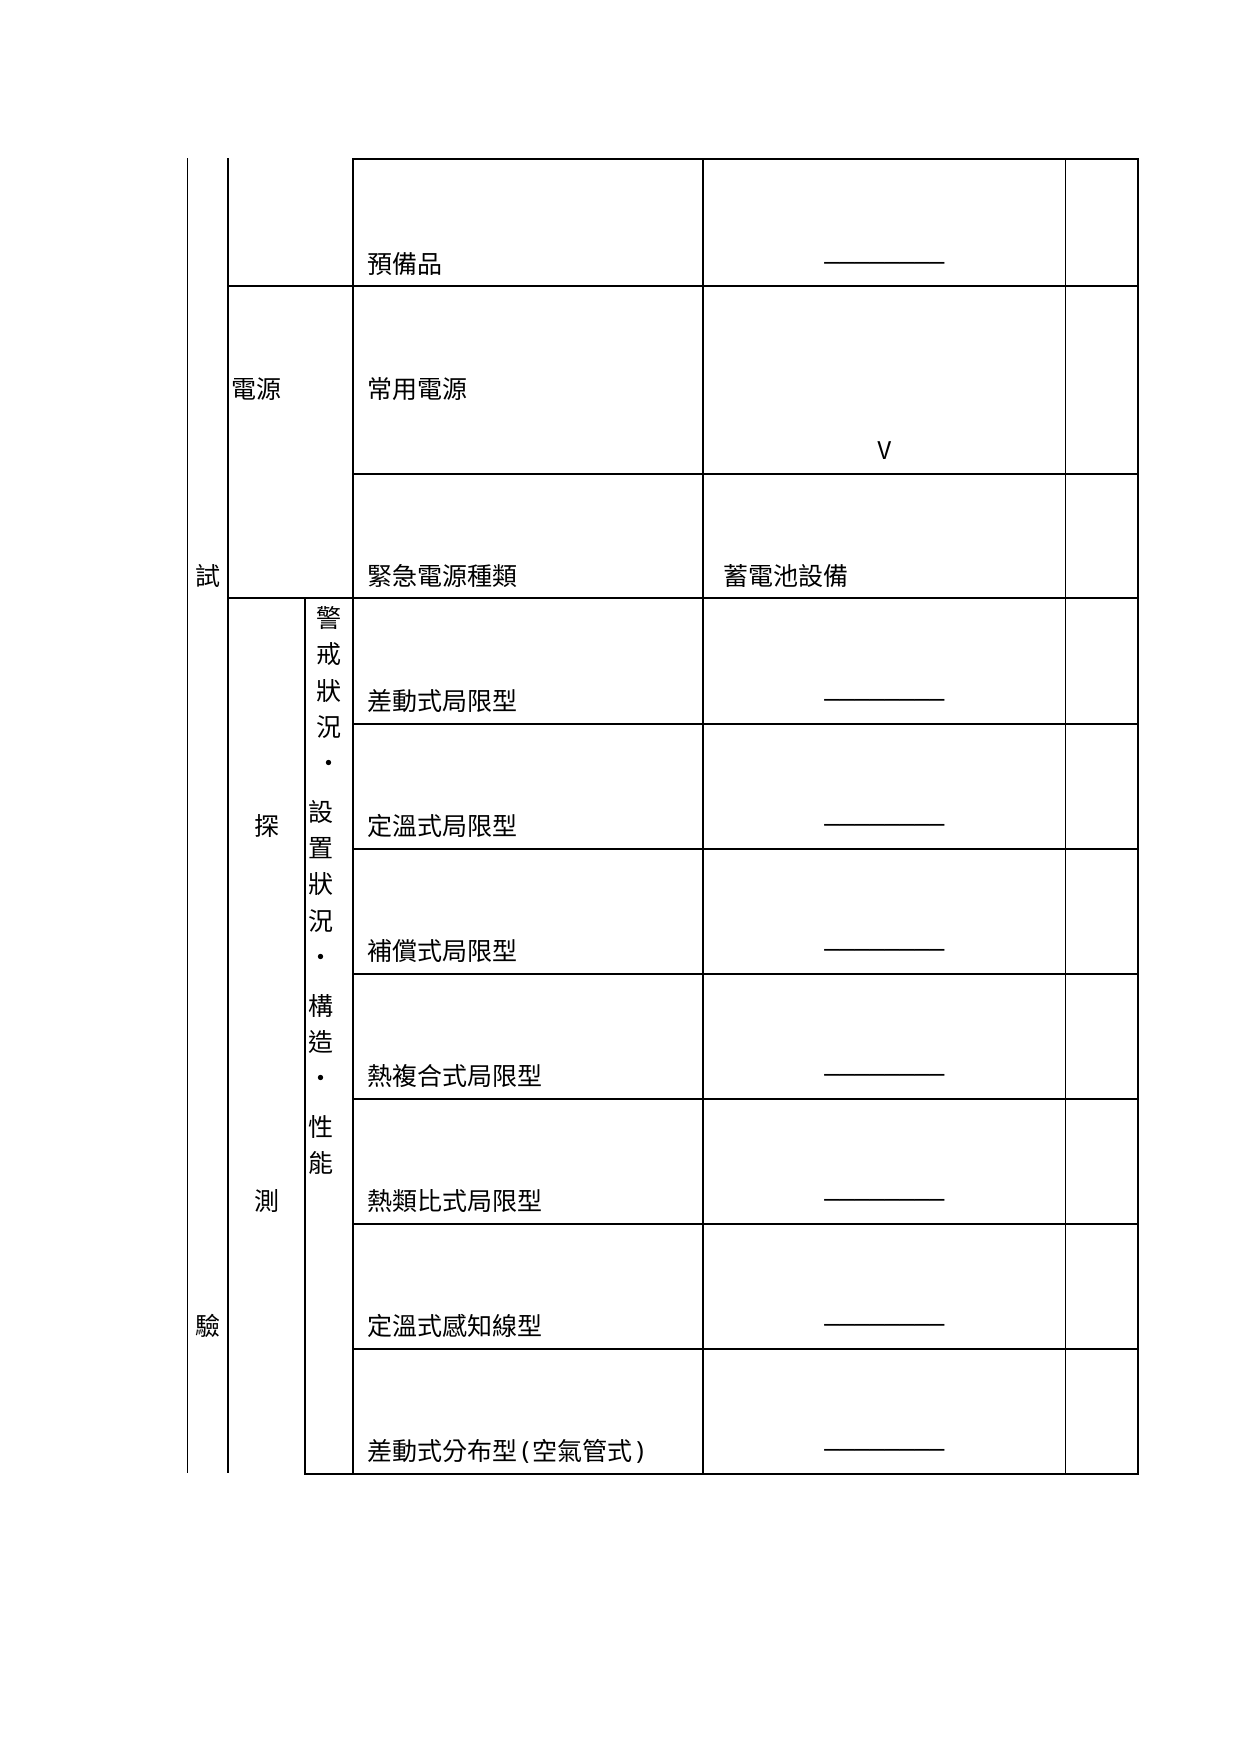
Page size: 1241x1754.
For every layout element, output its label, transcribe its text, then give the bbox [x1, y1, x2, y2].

table_cell 補償式局限型 [354, 850, 702, 973]
table_cell [1066, 1225, 1137, 1348]
table_cell [188, 848, 227, 973]
table_cell 定溫式局限型 [354, 725, 702, 848]
table_cell ──────── [704, 725, 1065, 848]
table_cell 警戒狀況‧ 設置狀況‧ 構造‧ 性能 [306, 599, 352, 1473]
table_cell 熱複合式局限型 [354, 975, 702, 1098]
table_cell ──────── [704, 850, 1065, 973]
table_cell 差動式局限型 [354, 599, 702, 723]
table_cell ──────── [704, 975, 1065, 1098]
table_cell [188, 597, 227, 723]
table_cell [1066, 160, 1137, 285]
table_cell ──────── [704, 599, 1065, 723]
table_cell 驗 [188, 1223, 227, 1348]
table_cell [188, 1348, 227, 1473]
table_cell ──────── [704, 1350, 1065, 1473]
table_cell [1066, 1100, 1137, 1223]
table_cell 測 [229, 1098, 304, 1223]
table_cell 差動式分布型(空氣管式) [354, 1350, 702, 1473]
table_cell [1066, 850, 1137, 973]
table_cell V [704, 287, 1065, 473]
table_cell [229, 473, 352, 597]
table_cell [188, 1098, 227, 1223]
table_cell 熱類比式局限型 [354, 1100, 702, 1223]
table_cell 緊急電源種類 [354, 475, 702, 597]
table_cell 蓄電池設備 [704, 475, 1065, 597]
table_cell [1066, 599, 1137, 723]
table_cell [229, 973, 304, 1098]
table_cell [188, 973, 227, 1098]
table_cell ──────── [704, 160, 1065, 285]
table_cell [229, 1223, 304, 1348]
table_cell 定溫式感知線型 [354, 1225, 702, 1348]
table_cell [1066, 475, 1137, 597]
table_cell 電源 [229, 287, 352, 473]
table_cell [188, 285, 227, 473]
table_cell 試 [188, 473, 227, 597]
table_cell [1066, 287, 1137, 473]
table_cell ──────── [704, 1225, 1065, 1348]
table_cell [229, 1348, 304, 1473]
table_cell [229, 848, 304, 973]
table_cell [229, 158, 352, 285]
table_cell ──────── [704, 1100, 1065, 1223]
table_cell 探 [229, 723, 304, 848]
table_cell [1066, 725, 1137, 848]
table_cell 常用電源 [354, 287, 702, 473]
table_cell [188, 158, 227, 285]
table_cell 預備品 [354, 160, 702, 285]
table_cell [1066, 1350, 1137, 1473]
table_cell [229, 599, 304, 723]
table_cell [1066, 975, 1137, 1098]
table_cell [188, 723, 227, 848]
